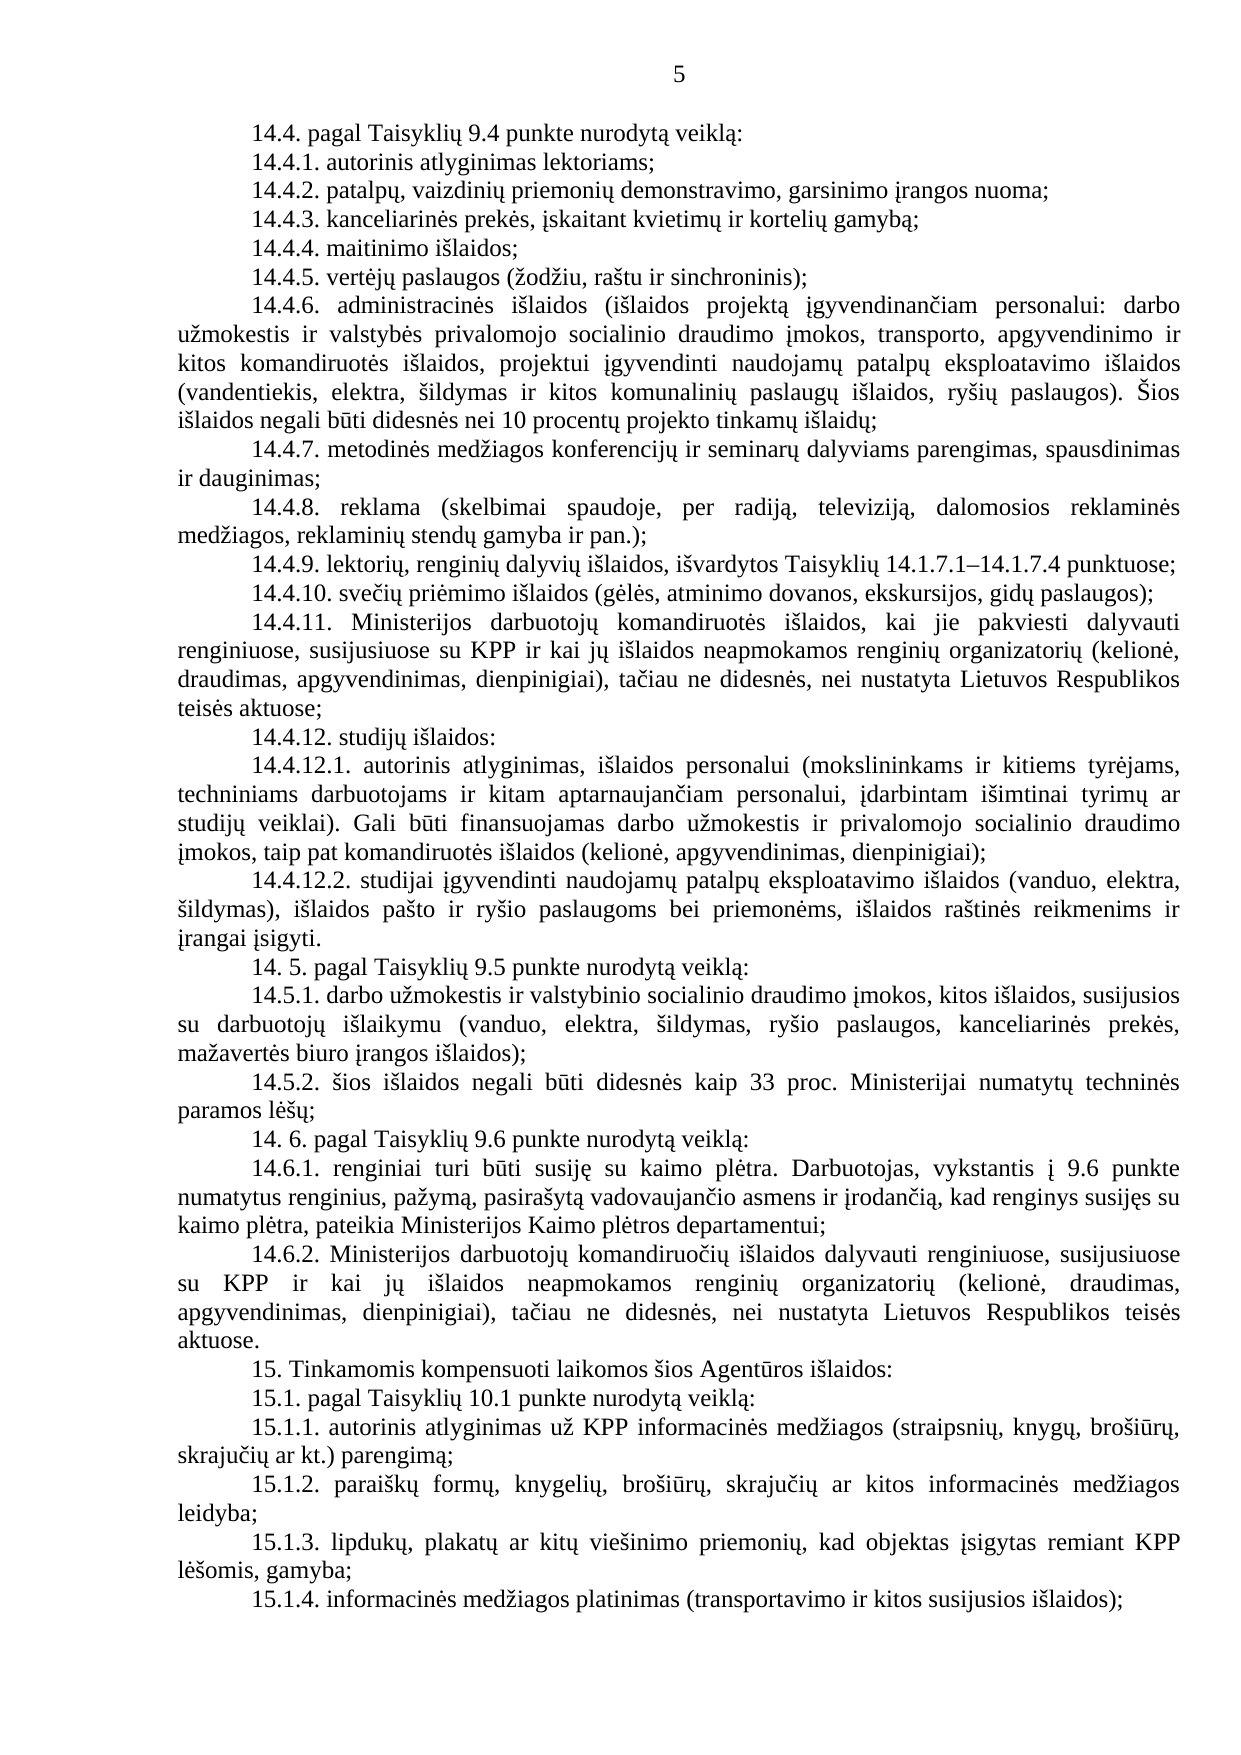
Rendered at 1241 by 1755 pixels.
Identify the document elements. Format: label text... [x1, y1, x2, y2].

text 14. 5. pagal Taisyklių 9.5 punkte nurodytą veiklą: [177, 952, 1181, 981]
text 14.4.5. vertėjų paslaugos (žodžiu, raštu ir sinchroninis); [177, 262, 1181, 291]
text 14.4.10. svečių priėmimo išlaidos (gėlės, atminimo dovanos, ekskursijos, gidų paslaugos); [177, 578, 1181, 607]
text 14. 6. pagal Taisyklių 9.6 punkte nurodytą veiklą: [177, 1124, 1181, 1153]
text 14.4.12. studijų išlaidos: [177, 722, 1181, 751]
text 14.4.11. Ministerijos darbuotojų komandiruotės išlaidos, kai jie pakviesti dalyvauti renginiuose, susijusiuose su KPP ir kai jų išlaidos neapmokamos renginių organizatorių (kelionė, draudimas, apgyvendinimas, dienpinigiai), tačiau ne didesnės, nei nustatyta Lietuvos Respublikos teisės aktuose; [177, 607, 1181, 722]
text 14.4.2. patalpų, vaizdinių priemonių demonstravimo, garsinimo įrangos nuoma; [177, 176, 1181, 204]
text 14.4. pagal Taisyklių 9.4 punkte nurodytą veiklą: [177, 118, 1181, 147]
text 14.4.9. lektorių, renginių dalyvių išlaidos, išvardytos Taisyklių 14.1.7.1–14.1.7.4 punktuose; [177, 549, 1181, 578]
text 14.4.3. kanceliarinės prekės, įskaitant kvietimų ir kortelių gamybą; [177, 204, 1181, 233]
text 14.4.7. metodinės medžiagos konferencijų ir seminarų dalyviams parengimas, spausdinimas ir dauginimas; [177, 434, 1181, 492]
text 14.4.1. autorinis atlyginimas lektoriams; [177, 147, 1181, 176]
text 14.4.6. administracinės išlaidos (išlaidos projektą įgyvendinančiam personalui: darbo užmokestis ir valstybės privalomojo socialinio draudimo įmokos, transporto, apgyvendinimo ir kitos komandiruotės išlaidos, projektui įgyvendinti naudojamų patalpų eksploatavimo išlaidos (vandentiekis, elektra, šildymas ir kitos komunalinių paslaugų išlaidos, ryšių paslaugos). Šios išlaidos negali būti didesnės nei 10 procentų projekto tinkamų išlaidų; [177, 291, 1181, 434]
text 14.5.2. šios išlaidos negali būti didesnės kaip 33 proc. Ministerijai numatytų techninės paramos lėšų; [177, 1067, 1181, 1124]
text 15.1. pagal Taisyklių 10.1 punkte nurodytą veiklą: [177, 1383, 1181, 1412]
text 14.6.1. renginiai turi būti susiję su kaimo plėtra. Darbuotojas, vykstantis į 9.6 punkte numatytus renginius, pažymą, pasirašytą vadovaujančio asmens ir įrodančią, kad renginys susijęs su kaimo plėtra, pateikia Ministerijos Kaimo plėtros departamentui; [177, 1153, 1181, 1239]
text 15.1.4. informacinės medžiagos platinimas (transportavimo ir kitos susijusios išlaidos); [177, 1584, 1181, 1613]
text 14.4.12.1. autorinis atlyginimas, išlaidos personalui (mokslininkams ir kitiems tyrėjams, techniniams darbuotojams ir kitam aptarnaujančiam personalui, įdarbintam išimtinai tyrimų ar studijų veiklai). Gali būti finansuojamas darbo užmokestis ir privalomojo socialinio draudimo įmokos, taip pat komandiruotės išlaidos (kelionė, apgyvendinimas, dienpinigiai); [177, 751, 1181, 866]
text 14.4.8. reklama (skelbimai spaudoje, per radiją, televiziją, dalomosios reklaminės medžiagos, reklaminių stendų gamyba ir pan.); [177, 492, 1181, 549]
text 14.4.12.2. studijai įgyvendinti naudojamų patalpų eksploatavimo išlaidos (vanduo, elektra, šildymas), išlaidos pašto ir ryšio paslaugoms bei priemonėms, išlaidos raštinės reikmenims ir įrangai įsigyti. [177, 866, 1181, 952]
text 14.5.1. darbo užmokestis ir valstybinio socialinio draudimo įmokos, kitos išlaidos, susijusios su darbuotojų išlaikymu (vanduo, elektra, šildymas, ryšio paslaugos, kanceliarinės prekės, mažavertės biuro įrangos išlaidos); [177, 981, 1181, 1067]
text 14.4.4. maitinimo išlaidos; [177, 233, 1181, 262]
text 14.6.2. Ministerijos darbuotojų komandiruočių išlaidos dalyvauti renginiuose, susijusiuose su KPP ir kai jų išlaidos neapmokamos renginių organizatorių (kelionė, draudimas, apgyvendinimas, dienpinigiai), tačiau ne didesnės, nei nustatyta Lietuvos Respublikos teisės aktuose. [177, 1239, 1181, 1354]
text 15. Tinkamomis kompensuoti laikomos šios Agentūros išlaidos: [177, 1354, 1181, 1383]
text 15.1.3. lipdukų, plakatų ar kitų viešinimo priemonių, kad objektas įsigytas remiant KPP lėšomis, gamyba; [177, 1527, 1181, 1584]
text 15.1.2. paraiškų formų, knygelių, brošiūrų, skrajučių ar kitos informacinės medžiagos leidyba; [177, 1469, 1181, 1527]
text 15.1.1. autorinis atlyginimas už KPP informacinės medžiagos (straipsnių, knygų, brošiūrų, skrajučių ar kt.) parengimą; [177, 1412, 1181, 1469]
